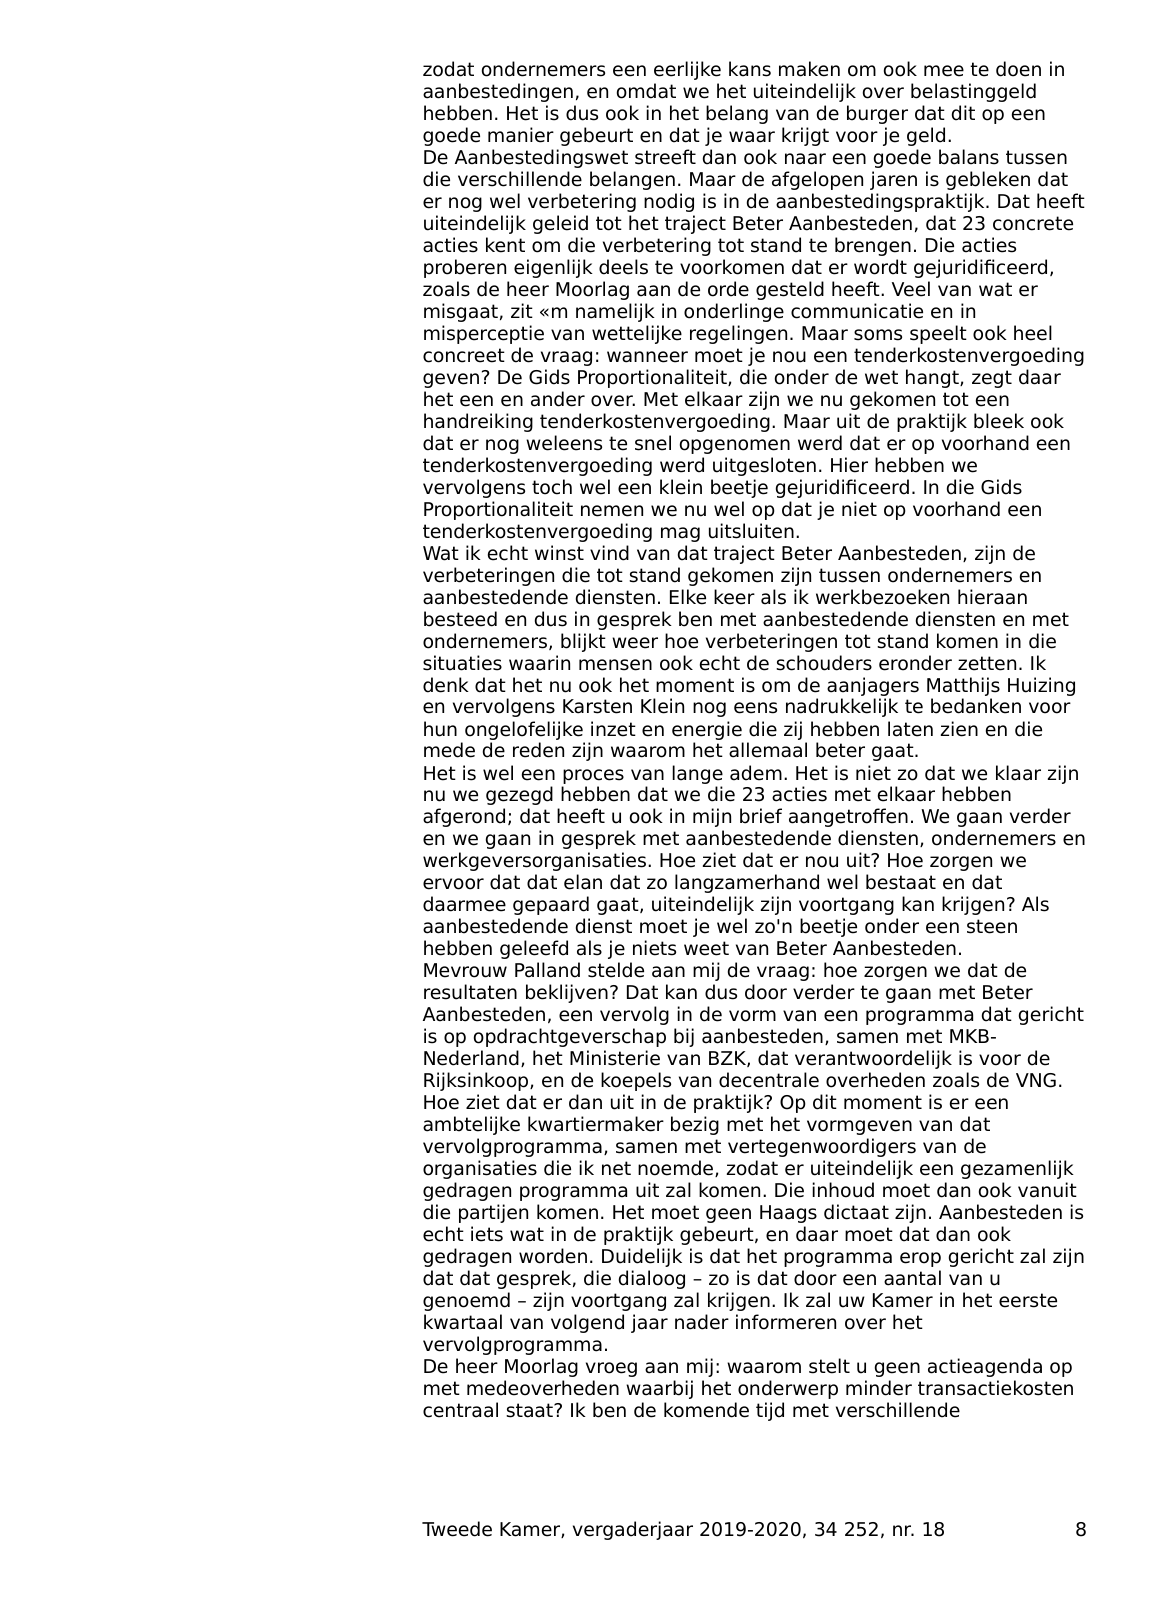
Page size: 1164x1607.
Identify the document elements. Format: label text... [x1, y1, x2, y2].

text Het is wel een proces van lange adem. Het is niet zo dat we klaar zijn nu we gezegd hebben dat we die 23 acties met elkaar hebben afgerond; dat heeft u ook in mijn brief aangetroffen. We gaan verder en we gaan in gesprek met aanbestedende diensten, ondernemers en werkgeversorganisaties. Hoe ziet dat er nou uit? Hoe zorgen we ervoor dat dat elan dat zo langzamerhand wel bestaat en dat daarmee gepaard gaat, uiteindelijk zijn voortgang kan krijgen? Als aanbestedende dienst moet je wel zo'n beetje onder een steen hebben geleefd als je niets weet van Beter Aanbesteden. [422, 762, 1087, 960]
text De Aanbestedingswet streeft dan ook naar een goede balans tussen die verschillende belangen. Maar de afgelopen jaren is gebleken dat er nog wel verbetering nodig is in de aanbestedingspraktijk. Dat heeft uiteindelijk geleid tot het traject Beter Aanbesteden, dat 23 concrete acties kent om die verbetering tot stand te brengen. Die acties proberen eigenlijk deels te voorkomen dat er wordt gejuridificeerd, zoals de heer Moorlag aan de orde gesteld heeft. Veel van wat er misgaat, zit «m namelijk in onderlinge communicatie en in misperceptie van wettelijke regelingen. Maar soms speelt ook heel concreet de vraag: wanneer moet je nou een tenderkostenvergoeding geven? De Gids Proportionaliteit, die onder de wet hangt, zegt daar het een en ander over. Met elkaar zijn we nu gekomen tot een handreiking tenderkostenvergoeding. Maar uit de praktijk bleek ook dat er nog weleens te snel opgenomen werd dat er op voorhand een tenderkostenvergoeding werd uitgesloten. Hier hebben we vervolgens toch wel een klein beetje gejuridificeerd. In die Gids Proportionaliteit nemen we nu wel op dat je niet op voorhand een tenderkostenvergoeding mag uitsluiten. [422, 147, 1087, 543]
text Hoe ziet dat er dan uit in de praktijk? Op dit moment is er een ambtelijke kwartiermaker bezig met het vormgeven van dat vervolgprogramma, samen met vertegenwoordigers van de organisaties die ik net noemde, zodat er uiteindelijk een gezamenlijk gedragen programma uit zal komen. Die inhoud moet dan ook vanuit die partijen komen. Het moet geen Haags dictaat zijn. Aanbesteden is echt iets wat in de praktijk gebeurt, en daar moet dat dan ook gedragen worden. Duidelijk is dat het programma erop gericht zal zijn dat dat gesprek, die dialoog – zo is dat door een aantal van u genoemd – zijn voortgang zal krijgen. Ik zal uw Kamer in het eerste kwartaal van volgend jaar nader informeren over het vervolgprogramma. [422, 1092, 1087, 1356]
text zodat ondernemers een eerlijke kans maken om ook mee te doen in aanbestedingen, en omdat we het uiteindelijk over belastinggeld hebben. Het is dus ook in het belang van de burger dat dit op een goede manier gebeurt en dat je waar krijgt voor je geld. [422, 59, 1087, 147]
text De heer Moorlag vroeg aan mij: waarom stelt u geen actieagenda op met medeoverheden waarbij het onderwerp minder transactiekosten centraal staat? Ik ben de komende tijd met verschillende [422, 1356, 1087, 1422]
text Mevrouw Palland stelde aan mij de vraag: hoe zorgen we dat de resultaten beklijven? Dat kan dus door verder te gaan met Beter Aanbesteden, een vervolg in de vorm van een programma dat gericht is op opdrachtgeverschap bij aanbesteden, samen met MKB-Nederland, het Ministerie van BZK, dat verantwoordelijk is voor de Rijksinkoop, en de koepels van decentrale overheden zoals de VNG. [422, 960, 1087, 1092]
text Wat ik echt winst vind van dat traject Beter Aanbesteden, zijn de verbeteringen die tot stand gekomen zijn tussen ondernemers en aanbestedende diensten. Elke keer als ik werkbezoeken hieraan besteed en dus in gesprek ben met aanbestedende diensten en met ondernemers, blijkt weer hoe verbeteringen tot stand komen in die situaties waarin mensen ook echt de schouders eronder zetten. Ik denk dat het nu ook het moment is om de aanjagers Matthijs Huizing en vervolgens Karsten Klein nog eens nadrukkelijk te bedanken voor hun ongelofelijke inzet en energie die zij hebben laten zien en die mede de reden zijn waarom het allemaal beter gaat. [422, 543, 1087, 762]
